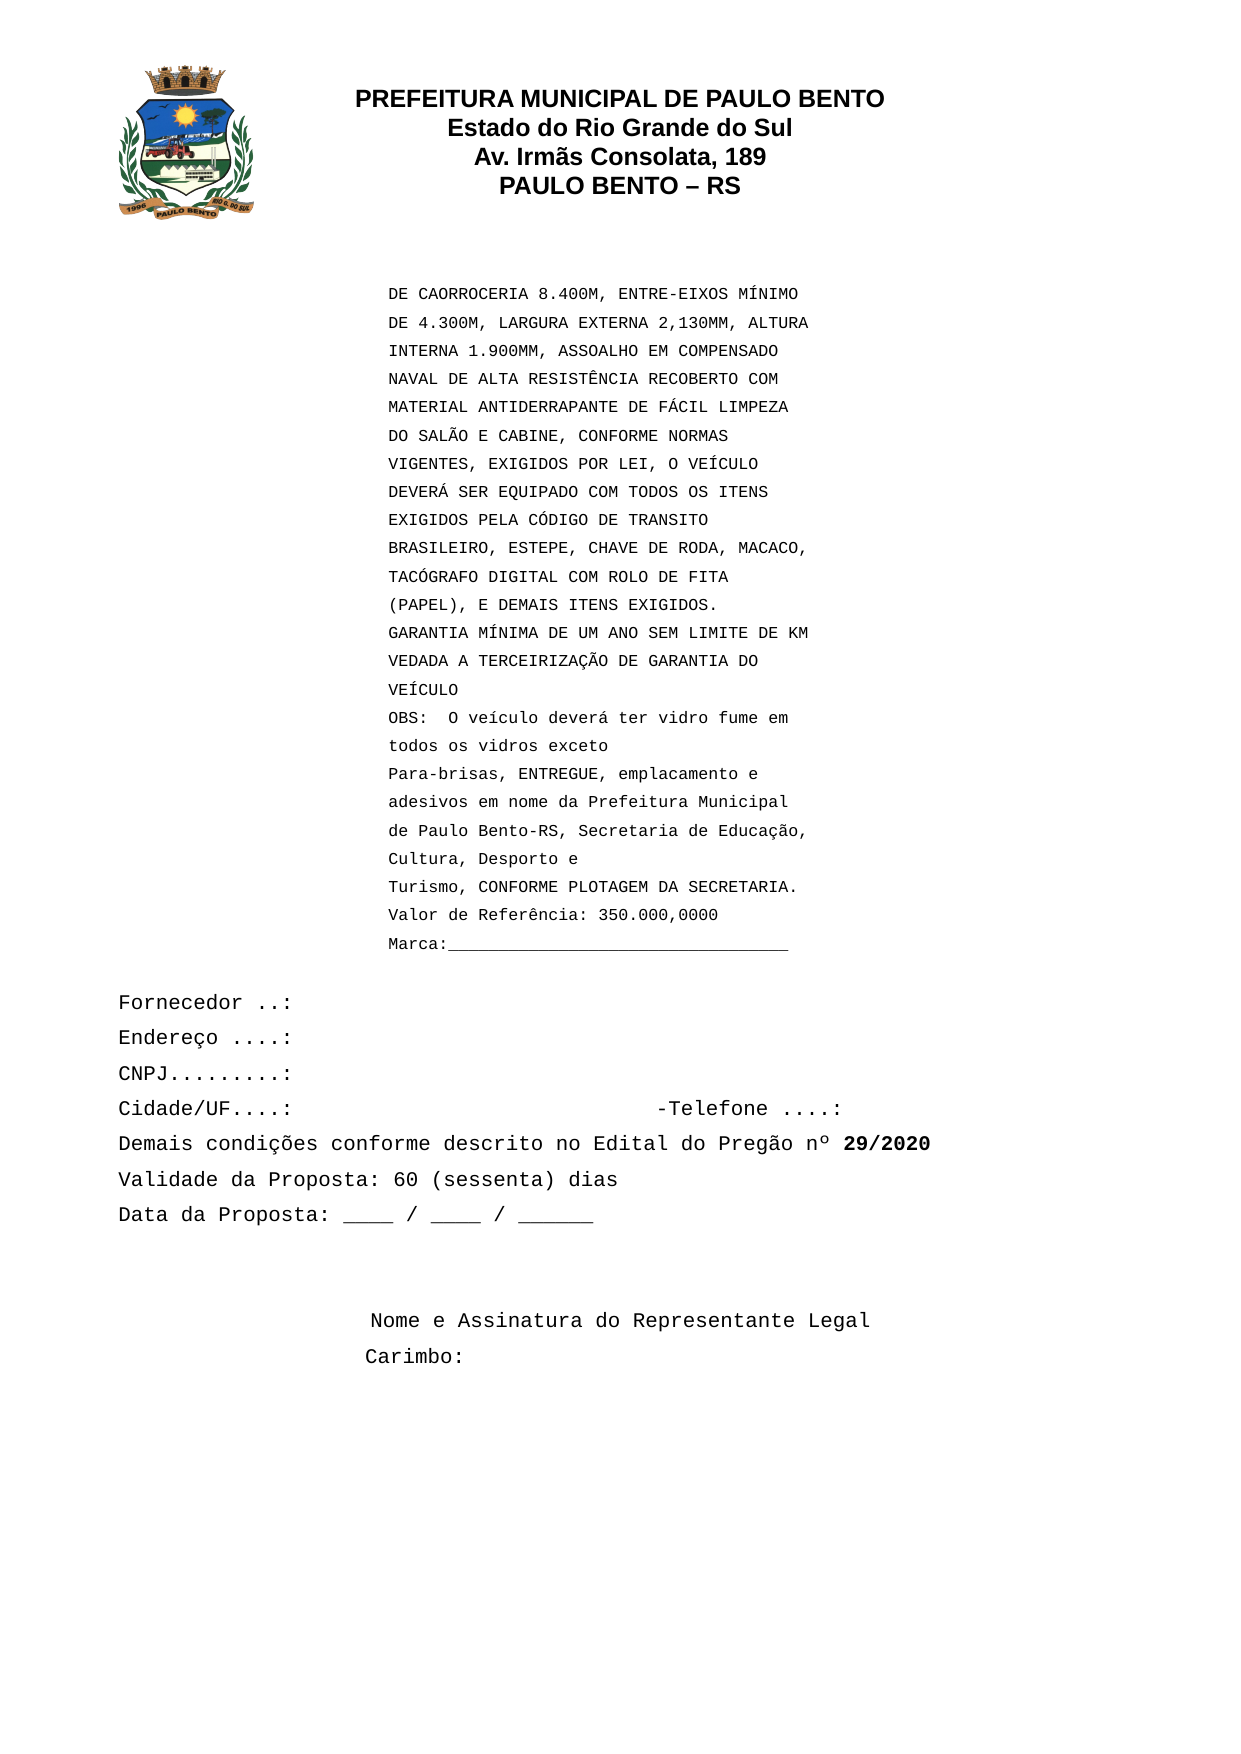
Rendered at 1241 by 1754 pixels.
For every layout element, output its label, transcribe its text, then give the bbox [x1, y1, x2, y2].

text Endereço ....: [118, 1027, 1122, 1051]
text DE CAORROCERIA 8.400M, ENTRE-EIXOS MÍNIMO DE 4.300M, LARGURA EXTERNA 2,130MM, ALTURA INTERNA 1.900MM, ASSOALHO EM COMPENSADO NAVAL DE ALTA RESISTÊNCIA RECOBERTO COM MATERIAL ANTIDERRAPANTE DE FÁCIL LIMPEZA DO SALÃO E CABINE, CONFORME NORMAS VIGENTES, EXIGIDOS POR LEI, O VEÍCULO DEVERÁ SER EQUIPADO COM TODOS OS ITENS EXIGIDOS PELA CÓDIGO DE TRANSITO BRASILEIRO, ESTEPE, CHAVE DE RODA, MACACO, TACÓGRAFO DIGITAL COM ROLO DE FITA (PAPEL), E DEMAIS ITENS EXIGIDOS. GARANTIA MÍNIMA DE UM ANO SEM LIMITE DE KM VEDADA A TERCEIRIZAÇÃO DE GARANTIA DO VEÍCULO OBS: O veículo deverá ter vidro fume em todos os vidros exceto Para-brisas, ENTREGUE, emplacamento e adesivos em nome da Prefeitura Municipal de Paulo Bento-RS, Secretaria de Educação, Cultura, Desporto e Turismo, CONFORME PLOTAGEM DA SECRETARIA. Valor de Referência: 350.000,0000 Marca:__________________________________ [118, 286, 1122, 982]
text Carimbo: [118, 1346, 1122, 1369]
text Nome e Assinatura do Representante Legal [118, 1310, 1122, 1334]
text CNPJ.........: [118, 1062, 1122, 1086]
text Fornecedor ..: [118, 992, 1122, 1015]
text Data da Proposta: ____ / ____ / ______ [118, 1204, 1122, 1228]
text Validade da Proposta: 60 (sessenta) dias [118, 1169, 1122, 1192]
text Demais condições conforme descrito no Edital do Pregão nº 29/2020 [118, 1133, 1122, 1157]
text Cidade/UF....: -Telefone ....: [118, 1098, 1122, 1122]
